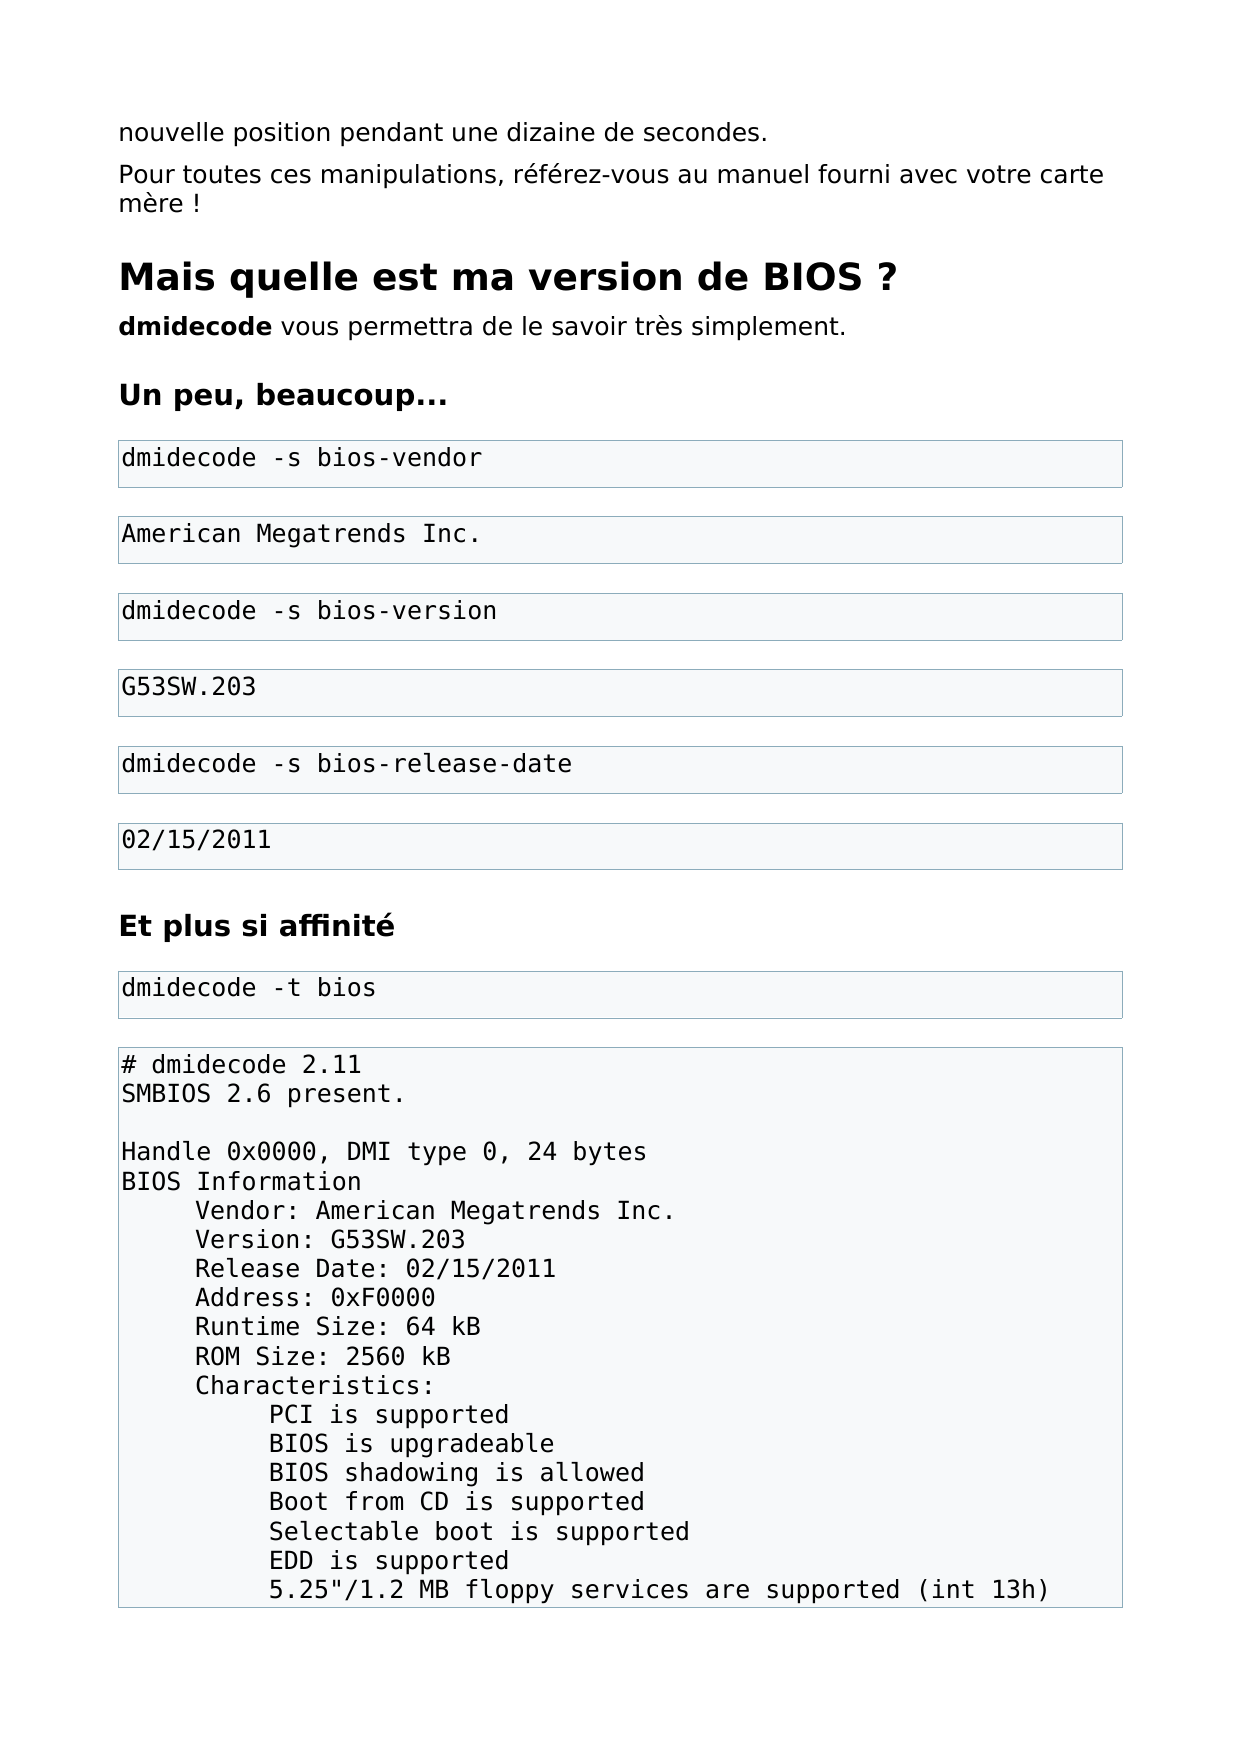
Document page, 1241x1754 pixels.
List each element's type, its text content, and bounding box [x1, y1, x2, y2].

table_header dmidecode -s bios-release-date [119, 747, 1122, 793]
text Pour toutes ces manipulations, référez-vous au manuel fourni avec votre carte mère ! [118, 160, 1122, 218]
table_header G53SW.203 [119, 670, 1122, 716]
subtitle Mais quelle est ma version de BIOS ? [118, 256, 1122, 299]
table_header # dmidecode 2.11 SMBIOS 2.6 present. Handle 0x0000, DMI type 0, 24 bytes BIOS Information Vendor: American Megatrends Inc. Version: G53SW.203 Release Date: 02/15/2011 Address: 0xF0000 Runtime Size: 64 kB ROM Size: 2560 kB Characteristics: PCI is supported BIOS is upgradeable BIOS shadowing is allowed Boot from CD is supported Selectable boot is supported EDD is supported 5.25"/1.2 MB floppy services are supported (int 13h) [119, 1048, 1122, 1607]
table_header American Megatrends Inc. [119, 517, 1122, 563]
table_header dmidecode -t bios [119, 972, 1122, 1017]
text dmidecode vous permettra de le savoir très simplement. [118, 312, 1122, 341]
subtitle Un peu, beaucoup... [118, 378, 1122, 412]
table_header 02/15/2011 [119, 824, 1122, 869]
subtitle Et plus si affinité [118, 909, 1122, 943]
text nouvelle position pendant une dizaine de secondes. [118, 118, 1122, 147]
table_header dmidecode -s bios-version [119, 594, 1122, 640]
table_header dmidecode -s bios-vendor [119, 441, 1122, 487]
